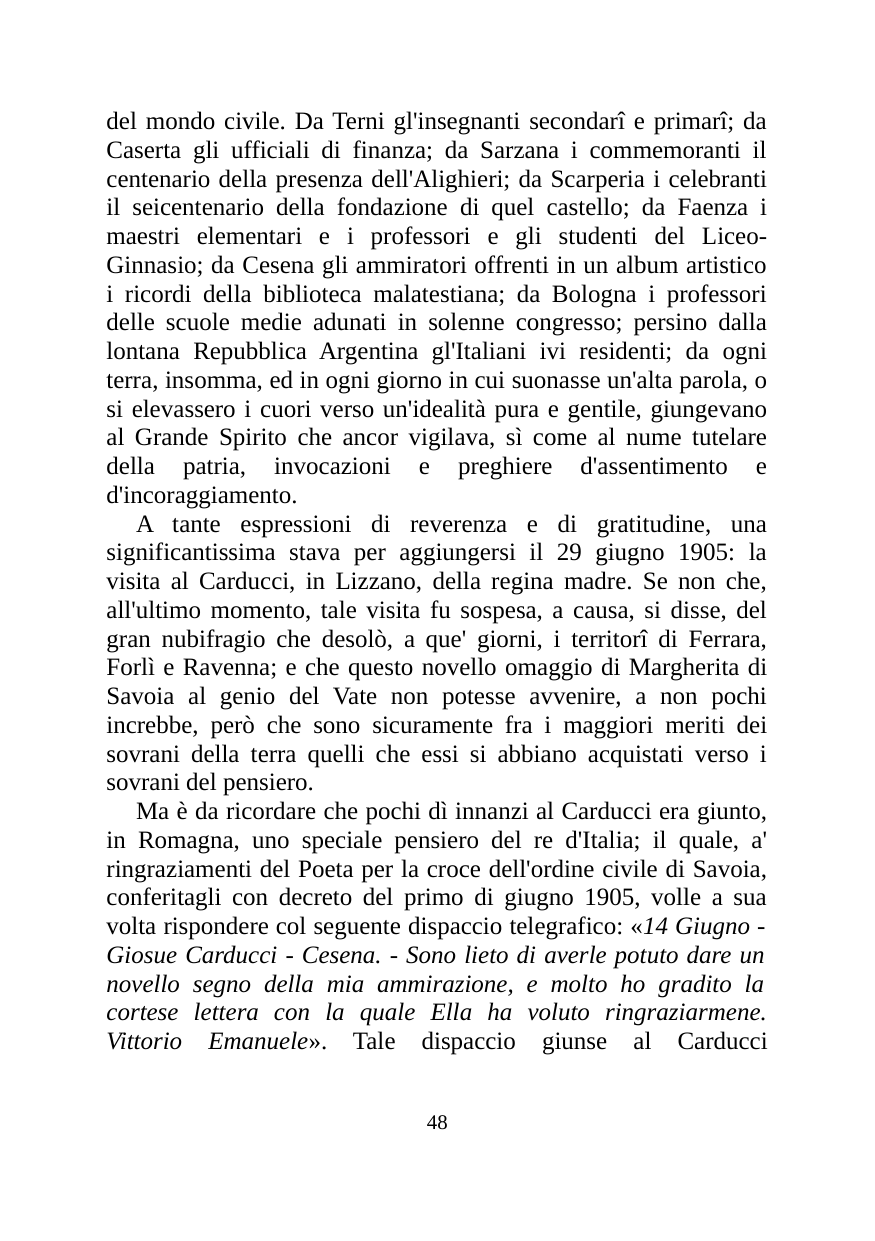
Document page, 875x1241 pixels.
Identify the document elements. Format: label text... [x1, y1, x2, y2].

text del mondo civile. Da Terni gl'insegnanti secondarî e primarî; da Caserta gli ufficiali di finanza; da Sarzana i commemoranti il centenario della presenza dell'Alighieri; da Scarperia i celebranti il seicentenario della fondazione di quel castello; da Faenza i maestri elementari e i professori e gli studenti del Liceo-Ginnasio; da Cesena gli ammiratori offrenti in un album artistico i ricordi della biblioteca malatestiana; da Bologna i professori delle scuole medie adunati in solenne congresso; persino dalla lontana Repubblica Argentina gl'Italiani ivi residenti; da ogni terra, insomma, ed in ogni giorno in cui suonasse un'alta parola, o si elevassero i cuori verso un'idealità pura e gentile, giungevano al Grande Spirito che ancor vigilava, sì come al nume tutelare della patria, invocazioni e preghiere d'assentimento e d'incoraggiamento. [106, 106, 768, 509]
text Ma è da ricordare che pochi dì innanzi al Carducci era giunto, in Romagna, uno speciale pensiero del re d'Italia; il quale, a' ringraziamenti del Poeta per la croce dell'ordine civile di Savoia, conferitagli con decreto del primo di giugno 1905, volle a sua volta rispondere col seguente dispaccio telegrafico: «14 Giugno - Giosue Carducci - Cesena. - Sono lieto di averle potuto dare un novello segno della mia ammirazione, e molto ho gradito la cortese lettera con la quale Ella ha voluto ringraziarmene. Vittorio Emanuele». Tale dispaccio giunse al Carducci [106, 796, 768, 1055]
text A tante espressioni di reverenza e di gratitudine, una significantissima stava per aggiungersi il 29 giugno 1905: la visita al Carducci, in Lizzano, della regina madre. Se non che, all'ultimo momento, tale visita fu sospesa, a causa, si disse, del gran nubifragio che desolò, a que' giorni, i territorî di Ferrara, Forlì e Ravenna; e che questo novello omaggio di Margherita di Savoia al genio del Vate non potesse avvenire, a non pochi increbbe, però che sono sicuramente fra i maggiori meriti dei sovrani della terra quelli che essi si abbiano acquistati verso i sovrani del pensiero. [106, 509, 768, 796]
